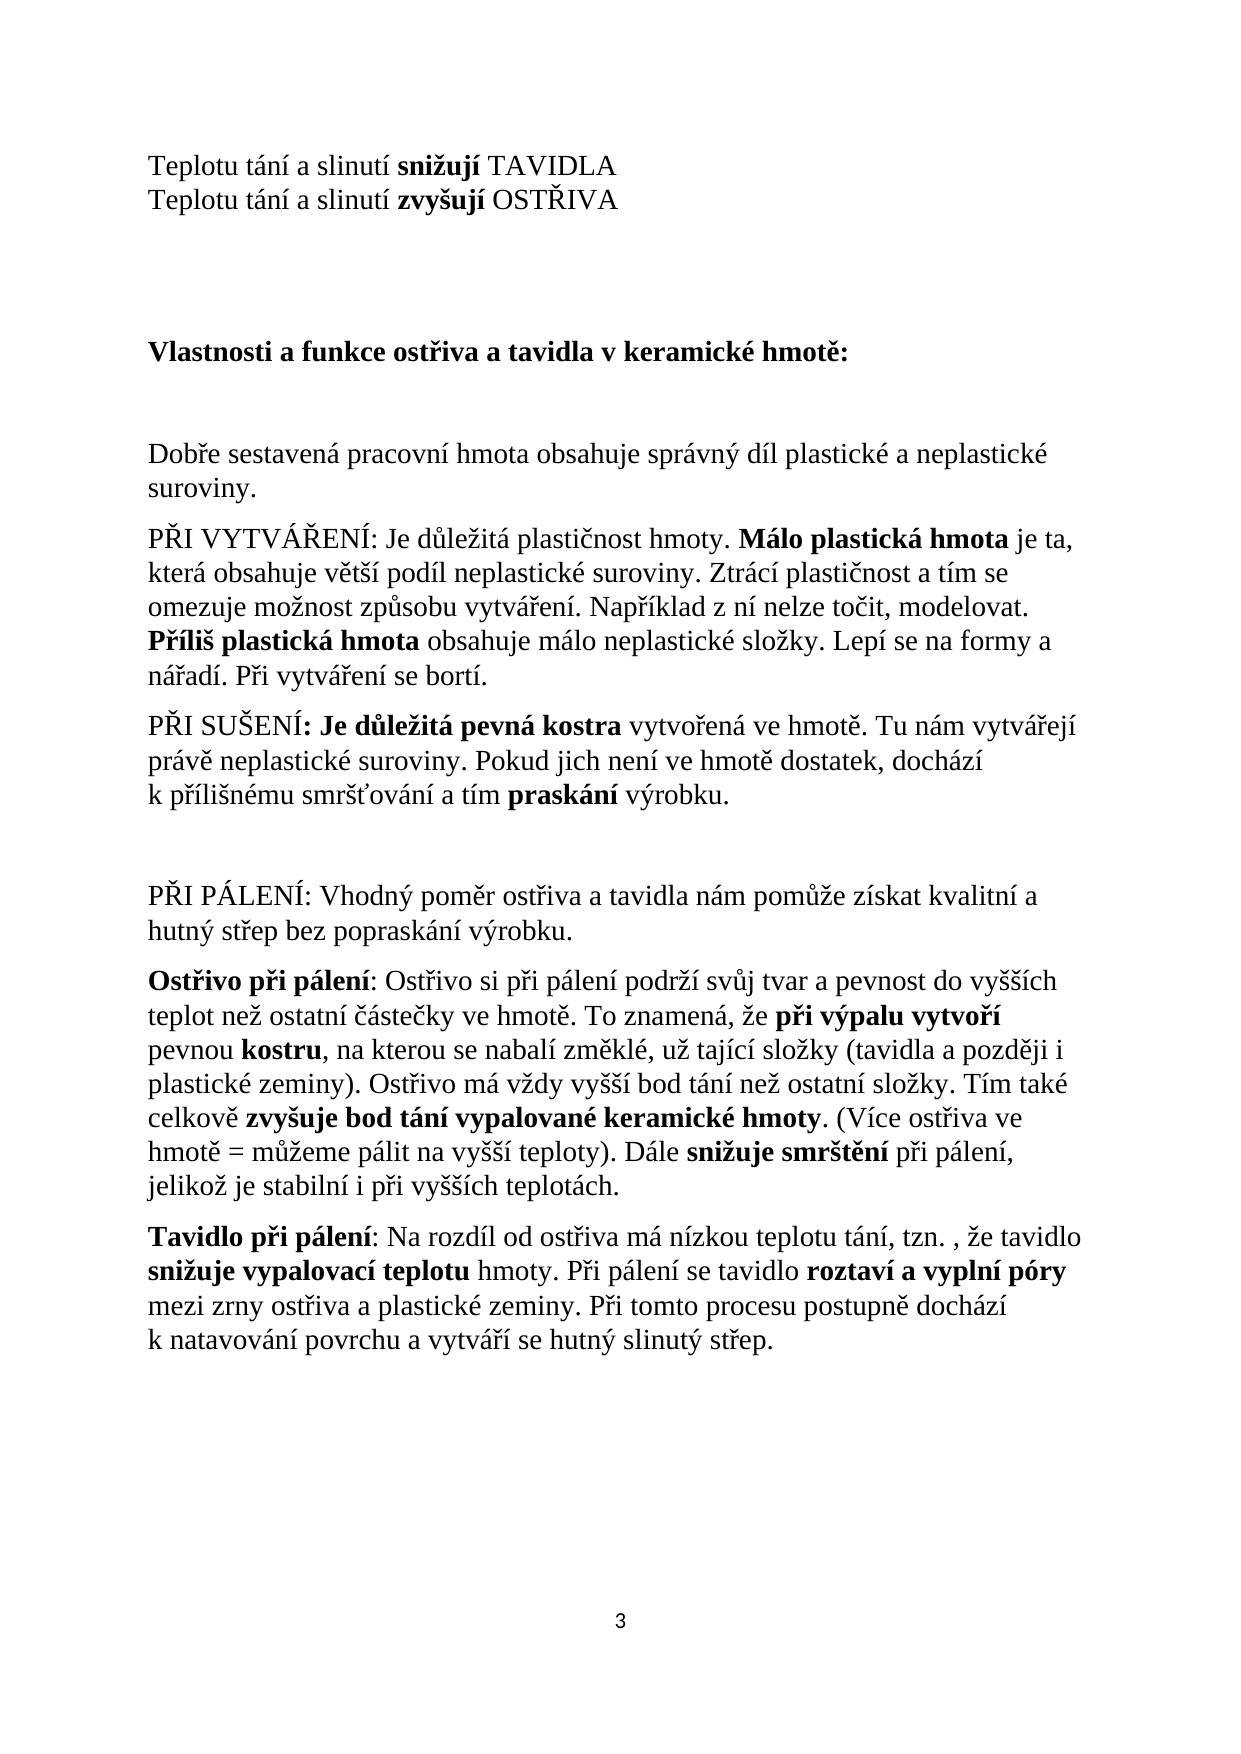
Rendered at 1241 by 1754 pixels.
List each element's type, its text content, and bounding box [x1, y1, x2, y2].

text PŘI PÁLENÍ: Vhodný poměr ostřiva a tavidla nám pomůže získat kvalitní a hutný střep bez popraskání výrobku. [148, 878, 1093, 946]
text Ostřivo při pálení: Ostřivo si při pálení podrží svůj tvar a pevnost do vyšších teplot než ostatní částečky ve hmotě. To znamená, že při výpalu vytvoří pevnou kostru, na kterou se nabalí změklé, už tající složky (tavidla a později i plastické zeminy). Ostřivo má vždy vyšší bod tání než ostatní složky. Tím také celkově zvyšuje bod tání vypalované keramické hmoty. (Více ostřiva ve hmotě = můžeme pálit na vyšší teploty). Dále snižuje smrštění při pálení, jelikož je stabilní i při vyšších teplotách. [148, 963, 1093, 1202]
text Tavidlo při pálení: Na rozdíl od ostřiva má nízkou teplotu tání, tzn. , že tavidlo snižuje vypalovací teplotu hmoty. Při pálení se tavidlo roztaví a vyplní póry mezi zrny ostřiva a plastické zeminy. Při tomto procesu postupně dochází k natavování povrchu a vytváří se hutný slinutý střep. [148, 1219, 1093, 1355]
text Dobře sestavená pracovní hmota obsahuje správný díl plastické a neplastické suroviny. [148, 436, 1093, 504]
text Teplotu tání a slinutí snižují TAVIDLA Teplotu tání a slinutí zvyšují OSTŘIVA [148, 148, 1093, 215]
text PŘI SUŠENÍ: Je důležitá pevná kostra vytvořená ve hmotě. Tu nám vytvářejí právě neplastické suroviny. Pokud jich není ve hmotě dostatek, dochází k přílišnému smršťování a tím praskání výrobku. [148, 708, 1093, 810]
text Vlastnosti a funkce ostřiva a tavidla v keramické hmotě: [148, 334, 1093, 368]
text PŘI VYTVÁŘENÍ: Je důležitá plastičnost hmoty. Málo plastická hmota je ta, která obsahuje větší podíl neplastické suroviny. Ztrácí plastičnost a tím se omezuje možnost způsobu vytváření. Například z ní nelze točit, modelovat. Příliš plastická hmota obsahuje málo neplastické složky. Lepí se na formy a nářadí. Při vytváření se bortí. [148, 521, 1093, 691]
